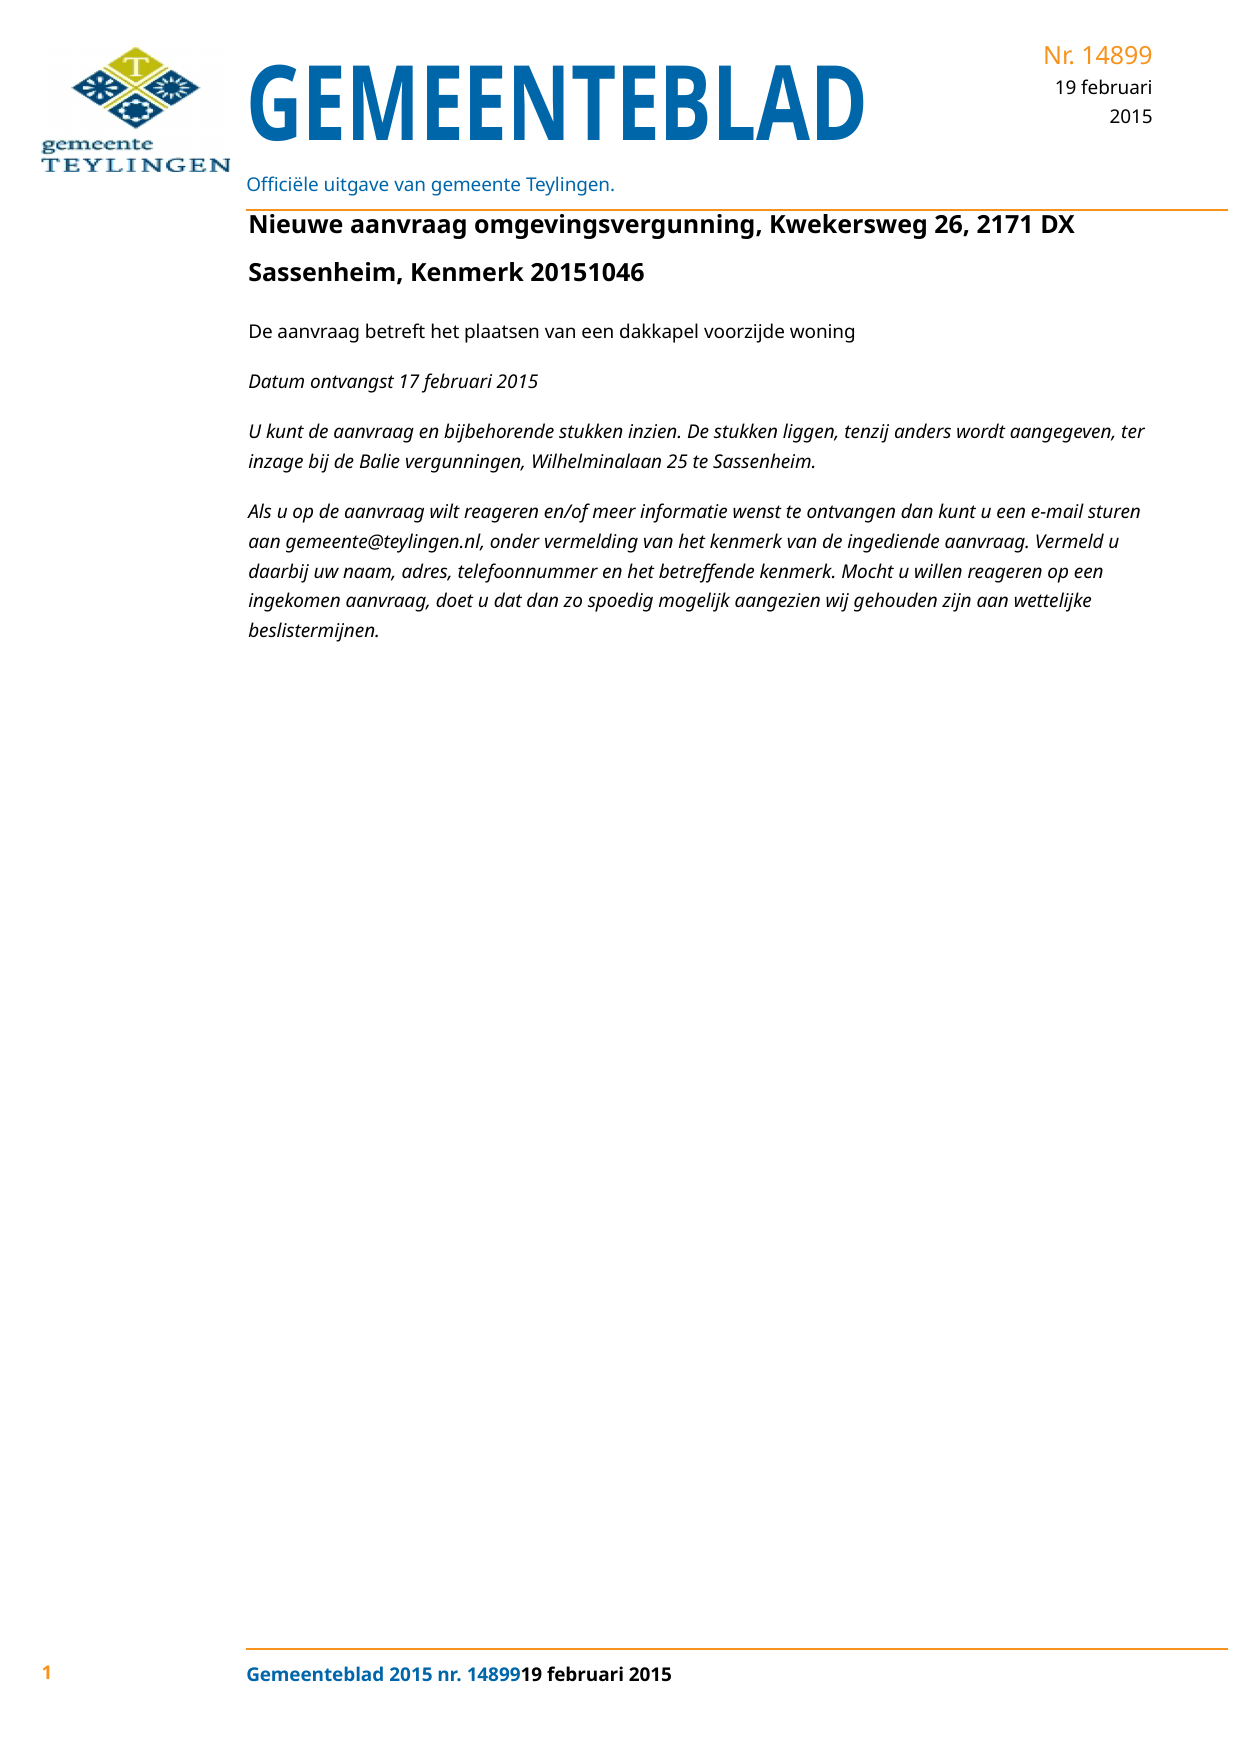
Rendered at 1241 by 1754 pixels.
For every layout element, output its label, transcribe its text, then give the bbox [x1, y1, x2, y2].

text Datum ontvangst 17 februari 2015 [248, 368, 1152, 394]
picture [41, 47, 231, 172]
text Als u op de aanvraag wilt reageren en/of meer informatie wenst te ontvangen dan kunt u een e-mail sturen aan gemeente@teylingen.nl, onder vermelding van het kenmerk van de ingediende aanvraag. Vermeld u daarbij uw naam, adres, telefoonnummer en het betreffende kenmerk. Mocht u willen reageren op een ingekomen aanvraag, doet u dat dan zo spoedig mogelijk aangezien wij gehouden zijn aan wettelijke beslistermijnen. [248, 499, 1152, 643]
text Nieuwe aanvraag omgevingsvergunning, Kwekersweg 26, 2171 DX Sassenheim, Kenmerk 20151046 [248, 211, 1152, 288]
text De aanvraag betreft het plaatsen van een dakkapel voorzijde woning [248, 318, 1152, 344]
text U kunt de aanvraag en bijbehorende stukken inzien. De stukken liggen, tenzij anders wordt aangegeven, ter inzage bij de Balie vergunningen, Wilhelminalaan 25 te Sassenheim. [248, 419, 1152, 474]
